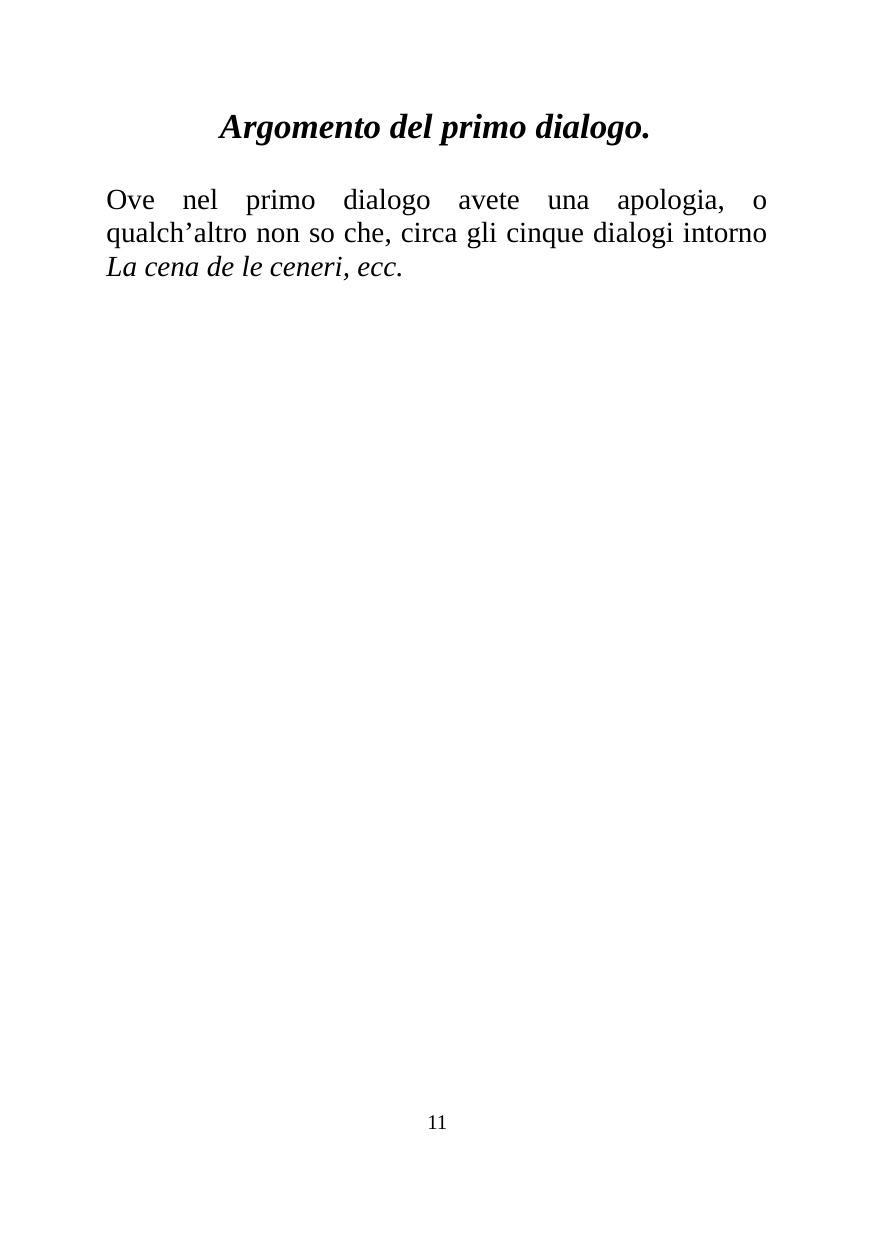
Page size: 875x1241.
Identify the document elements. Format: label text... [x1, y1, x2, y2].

text Ove nel primo dialogo avete una apologia, o qualch’altro non so che, circa gli cinque dialogi intorno La cena de le ceneri, ecc. [106, 182, 768, 282]
subtitle Argomento del primo dialogo. [106, 106, 768, 146]
